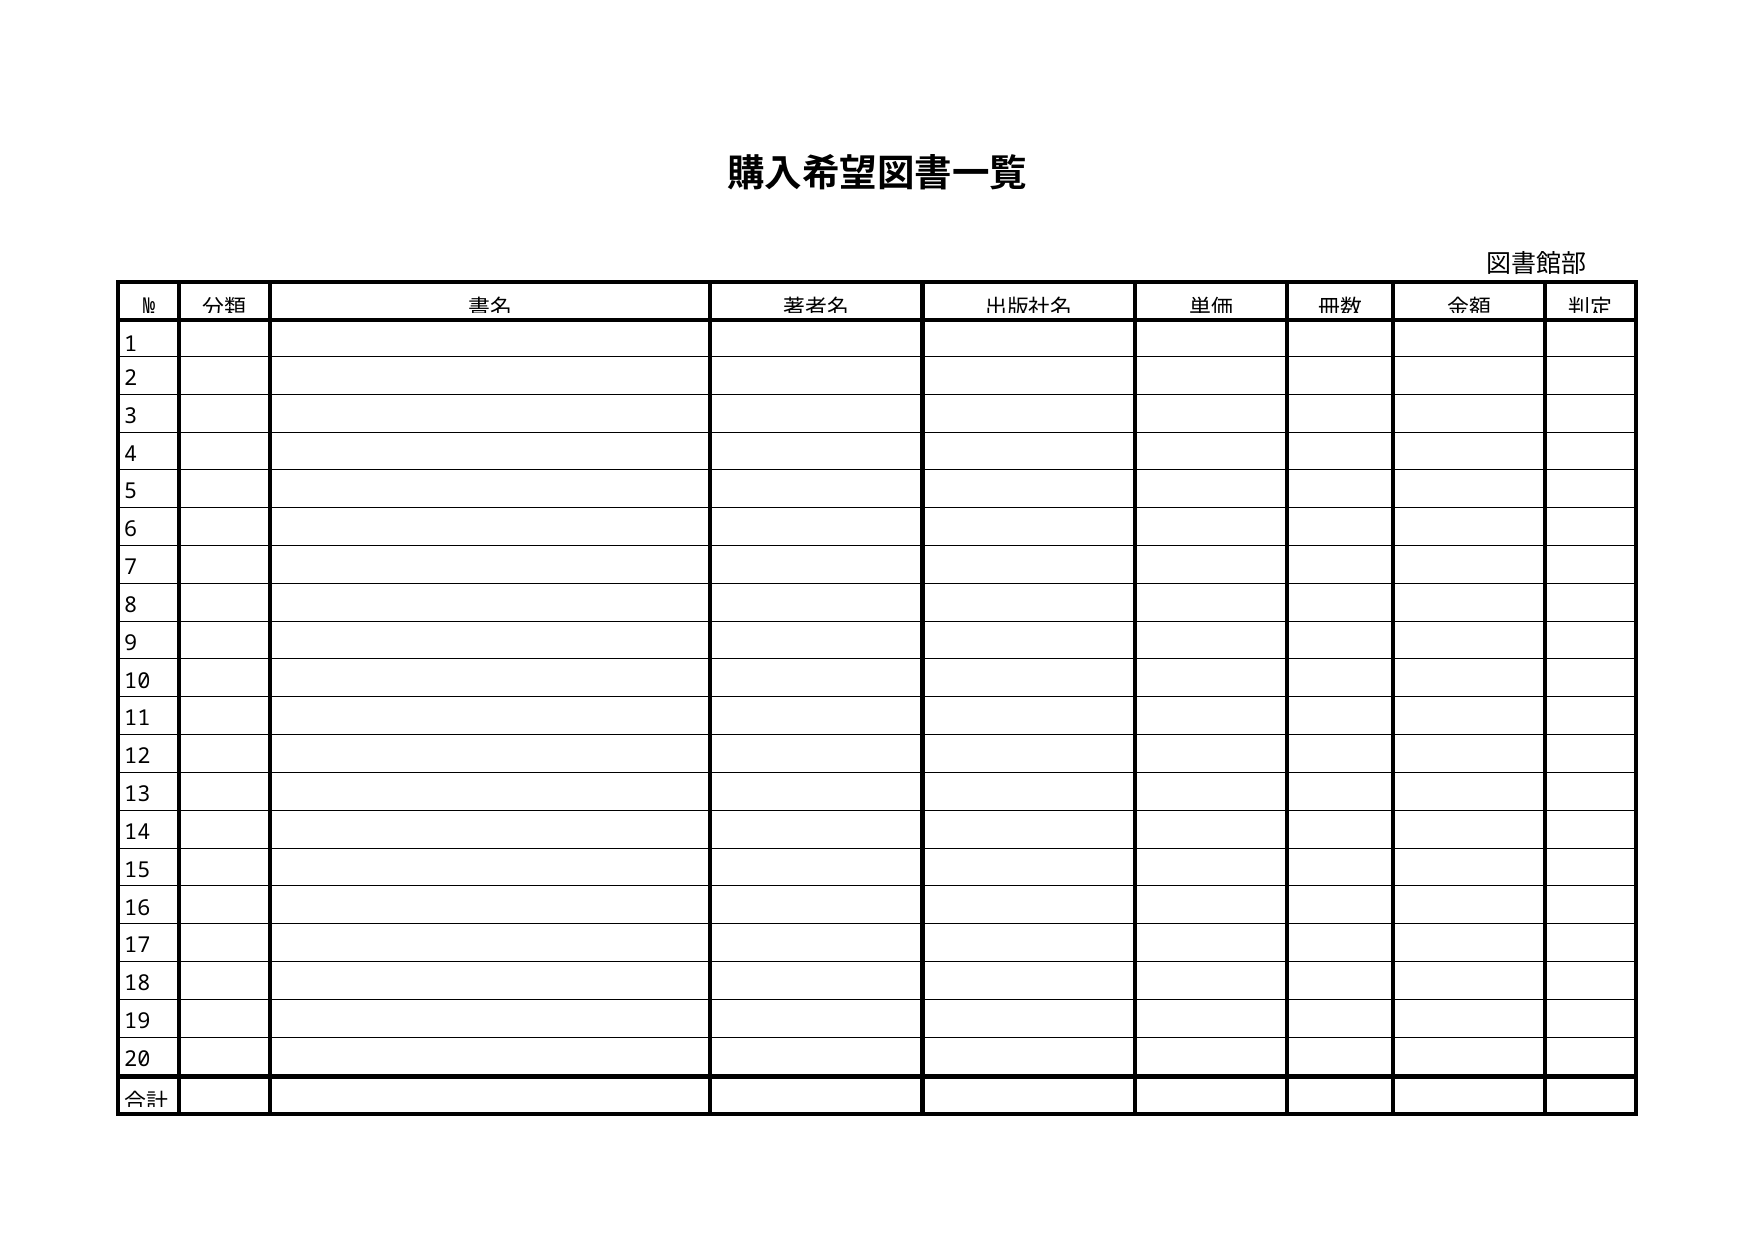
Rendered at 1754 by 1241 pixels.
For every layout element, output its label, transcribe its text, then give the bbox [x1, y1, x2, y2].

table_cell [712, 433, 920, 469]
table_cell [1289, 886, 1391, 923]
table_cell [1395, 849, 1543, 885]
table_cell [1395, 659, 1543, 696]
table_cell [181, 886, 268, 923]
table_cell [712, 659, 920, 696]
table_cell [1137, 811, 1285, 847]
table_cell [712, 962, 920, 999]
table_header 冊数 [1289, 284, 1391, 318]
table_cell [712, 508, 920, 545]
table_cell [272, 622, 708, 658]
table_cell [925, 322, 1133, 356]
table_cell [272, 470, 708, 507]
table_cell [1137, 322, 1285, 356]
table_cell [1547, 395, 1634, 431]
table_cell [1289, 546, 1391, 583]
table_cell 4 [120, 433, 177, 469]
table_cell [1289, 357, 1391, 394]
table_cell [1137, 433, 1285, 469]
table_cell [925, 735, 1133, 772]
table_cell [1137, 584, 1285, 621]
table_cell [712, 1079, 920, 1112]
table_cell [1547, 773, 1634, 809]
table_cell [1547, 584, 1634, 621]
table_header 著者名 [712, 284, 920, 318]
table_cell [1137, 697, 1285, 734]
table_cell [1137, 1038, 1285, 1074]
table_cell [1547, 546, 1634, 583]
table_header 単価 [1137, 284, 1285, 318]
table_cell [1289, 1038, 1391, 1074]
table_cell [1395, 357, 1543, 394]
table_cell [1547, 962, 1634, 999]
table_cell 19 [120, 1000, 177, 1036]
table_header 書名 [272, 284, 708, 318]
table_cell [1289, 1000, 1391, 1036]
table_cell [181, 584, 268, 621]
table_cell [1289, 962, 1391, 999]
table_cell [1137, 395, 1285, 431]
table_cell [1137, 886, 1285, 923]
table_cell 6 [120, 508, 177, 545]
table_cell [925, 962, 1133, 999]
table_cell [1289, 849, 1391, 885]
table_cell [1289, 433, 1391, 469]
table_cell [1137, 849, 1285, 885]
table_cell [1547, 735, 1634, 772]
table_cell [1289, 322, 1391, 356]
table_cell [925, 924, 1133, 961]
table_cell [181, 697, 268, 734]
table_cell 11 [120, 697, 177, 734]
table_cell [1137, 546, 1285, 583]
table_cell [1547, 886, 1634, 923]
table_cell 9 [120, 622, 177, 658]
table_cell [712, 886, 920, 923]
table_cell [1547, 1079, 1634, 1112]
table_cell 13 [120, 773, 177, 809]
table_cell [925, 395, 1133, 431]
table_cell [925, 508, 1133, 545]
table_cell [272, 773, 708, 809]
table_cell [1395, 773, 1543, 809]
table_header 判定 [1547, 284, 1634, 318]
table_cell [181, 508, 268, 545]
table_cell 16 [120, 886, 177, 923]
table_cell [272, 1038, 708, 1074]
table_cell [181, 773, 268, 809]
table_cell [1395, 886, 1543, 923]
table_cell 12 [120, 735, 177, 772]
table_cell [181, 849, 268, 885]
table_cell [181, 622, 268, 658]
table_cell [925, 1000, 1133, 1036]
table_cell [712, 1038, 920, 1074]
table_cell [1547, 811, 1634, 847]
title 購入希望図書一覧 [118, 143, 1636, 197]
table_cell [181, 659, 268, 696]
table_cell [181, 470, 268, 507]
table_cell [1547, 508, 1634, 545]
table_cell [925, 811, 1133, 847]
table_cell 2 [120, 357, 177, 394]
table_cell [272, 886, 708, 923]
table_cell [272, 924, 708, 961]
table_cell [181, 395, 268, 431]
table_cell [712, 470, 920, 507]
table_cell [1137, 1000, 1285, 1036]
table_cell [1395, 1079, 1543, 1112]
table_cell 17 [120, 924, 177, 961]
table_cell [925, 357, 1133, 394]
table_header № [120, 284, 177, 318]
table_cell [272, 357, 708, 394]
table_cell [272, 546, 708, 583]
table_cell [272, 433, 708, 469]
table_cell [1137, 357, 1285, 394]
table_cell [1289, 811, 1391, 847]
table_cell 5 [120, 470, 177, 507]
text 図書館部 [118, 244, 1636, 280]
table_cell [1137, 924, 1285, 961]
table_cell [925, 773, 1133, 809]
table_cell [1547, 470, 1634, 507]
table_cell [181, 924, 268, 961]
table_cell [925, 1038, 1133, 1074]
table_cell [1547, 659, 1634, 696]
table_cell [181, 433, 268, 469]
table_cell [925, 886, 1133, 923]
table_cell [1137, 735, 1285, 772]
table_header 金額 [1395, 284, 1543, 318]
table_cell [712, 697, 920, 734]
table_cell [925, 584, 1133, 621]
table_cell [272, 508, 708, 545]
table_cell [272, 395, 708, 431]
table_cell [712, 773, 920, 809]
table_cell [272, 584, 708, 621]
table_cell [712, 1000, 920, 1036]
table_cell [1547, 622, 1634, 658]
table_cell [1547, 697, 1634, 734]
table_cell [925, 546, 1133, 583]
table_cell [1289, 508, 1391, 545]
table_cell [925, 697, 1133, 734]
table_cell 14 [120, 811, 177, 847]
table_cell [1289, 659, 1391, 696]
table_cell [712, 322, 920, 356]
table_cell 7 [120, 546, 177, 583]
table_cell [181, 811, 268, 847]
table_cell [712, 622, 920, 658]
table_cell [1137, 470, 1285, 507]
table_cell [1547, 1038, 1634, 1074]
table_cell [712, 546, 920, 583]
table_cell 18 [120, 962, 177, 999]
table_cell 20 [120, 1038, 177, 1074]
table_cell [181, 1000, 268, 1036]
table_cell [1395, 1038, 1543, 1074]
table_cell [272, 735, 708, 772]
table_cell [1395, 962, 1543, 999]
table_cell [1547, 322, 1634, 356]
table_cell [272, 322, 708, 356]
table_cell [1395, 924, 1543, 961]
table_cell [181, 962, 268, 999]
table_cell 合計 [120, 1079, 177, 1112]
table_cell [712, 357, 920, 394]
table_cell [181, 1079, 268, 1112]
table_cell [272, 811, 708, 847]
table_cell [925, 433, 1133, 469]
table_cell [181, 1038, 268, 1074]
table_cell [1395, 697, 1543, 734]
table_cell [1395, 622, 1543, 658]
table_cell [1137, 622, 1285, 658]
table_header 出版社名 [925, 284, 1133, 318]
table_cell [181, 322, 268, 356]
table_cell [272, 962, 708, 999]
table_cell [181, 546, 268, 583]
table_cell [272, 1079, 708, 1112]
table_cell [1289, 773, 1391, 809]
table_cell [925, 622, 1133, 658]
table_cell [1137, 962, 1285, 999]
table_cell [925, 470, 1133, 507]
table_cell 3 [120, 395, 177, 431]
table_header 分類 [181, 284, 268, 318]
table_cell [1395, 322, 1543, 356]
table_cell [272, 1000, 708, 1036]
table_cell [1547, 357, 1634, 394]
table_cell [1395, 735, 1543, 772]
table_cell 8 [120, 584, 177, 621]
table_cell [1289, 584, 1391, 621]
table_cell [1289, 622, 1391, 658]
table_cell [181, 735, 268, 772]
table_cell [925, 849, 1133, 885]
table_cell [1395, 433, 1543, 469]
table_cell [1289, 1079, 1391, 1112]
table_cell 10 [120, 659, 177, 696]
table_cell [1137, 508, 1285, 545]
table_cell [712, 849, 920, 885]
table_cell [1547, 1000, 1634, 1036]
table_cell [925, 1079, 1133, 1112]
table_cell [1289, 924, 1391, 961]
table_cell [712, 735, 920, 772]
table_cell [712, 584, 920, 621]
table_cell [1289, 697, 1391, 734]
table_cell [1547, 924, 1634, 961]
table_cell [272, 697, 708, 734]
table_cell [712, 811, 920, 847]
table_cell [1395, 584, 1543, 621]
table_cell [1395, 470, 1543, 507]
table_cell [1547, 849, 1634, 885]
table_cell 15 [120, 849, 177, 885]
table_cell [272, 849, 708, 885]
table_cell [1395, 811, 1543, 847]
table_cell [1137, 1079, 1285, 1112]
table_cell [1395, 395, 1543, 431]
table_cell 1 [120, 322, 177, 356]
table_cell [272, 659, 708, 696]
table_cell [1289, 735, 1391, 772]
table_cell [1395, 508, 1543, 545]
table_cell [181, 357, 268, 394]
table_cell [1395, 1000, 1543, 1036]
table_cell [1547, 433, 1634, 469]
table_cell [1137, 773, 1285, 809]
table_cell [1395, 546, 1543, 583]
table_cell [1289, 470, 1391, 507]
table_cell [925, 659, 1133, 696]
table_cell [712, 924, 920, 961]
table_cell [1137, 659, 1285, 696]
table_cell [1289, 395, 1391, 431]
table_cell [712, 395, 920, 431]
